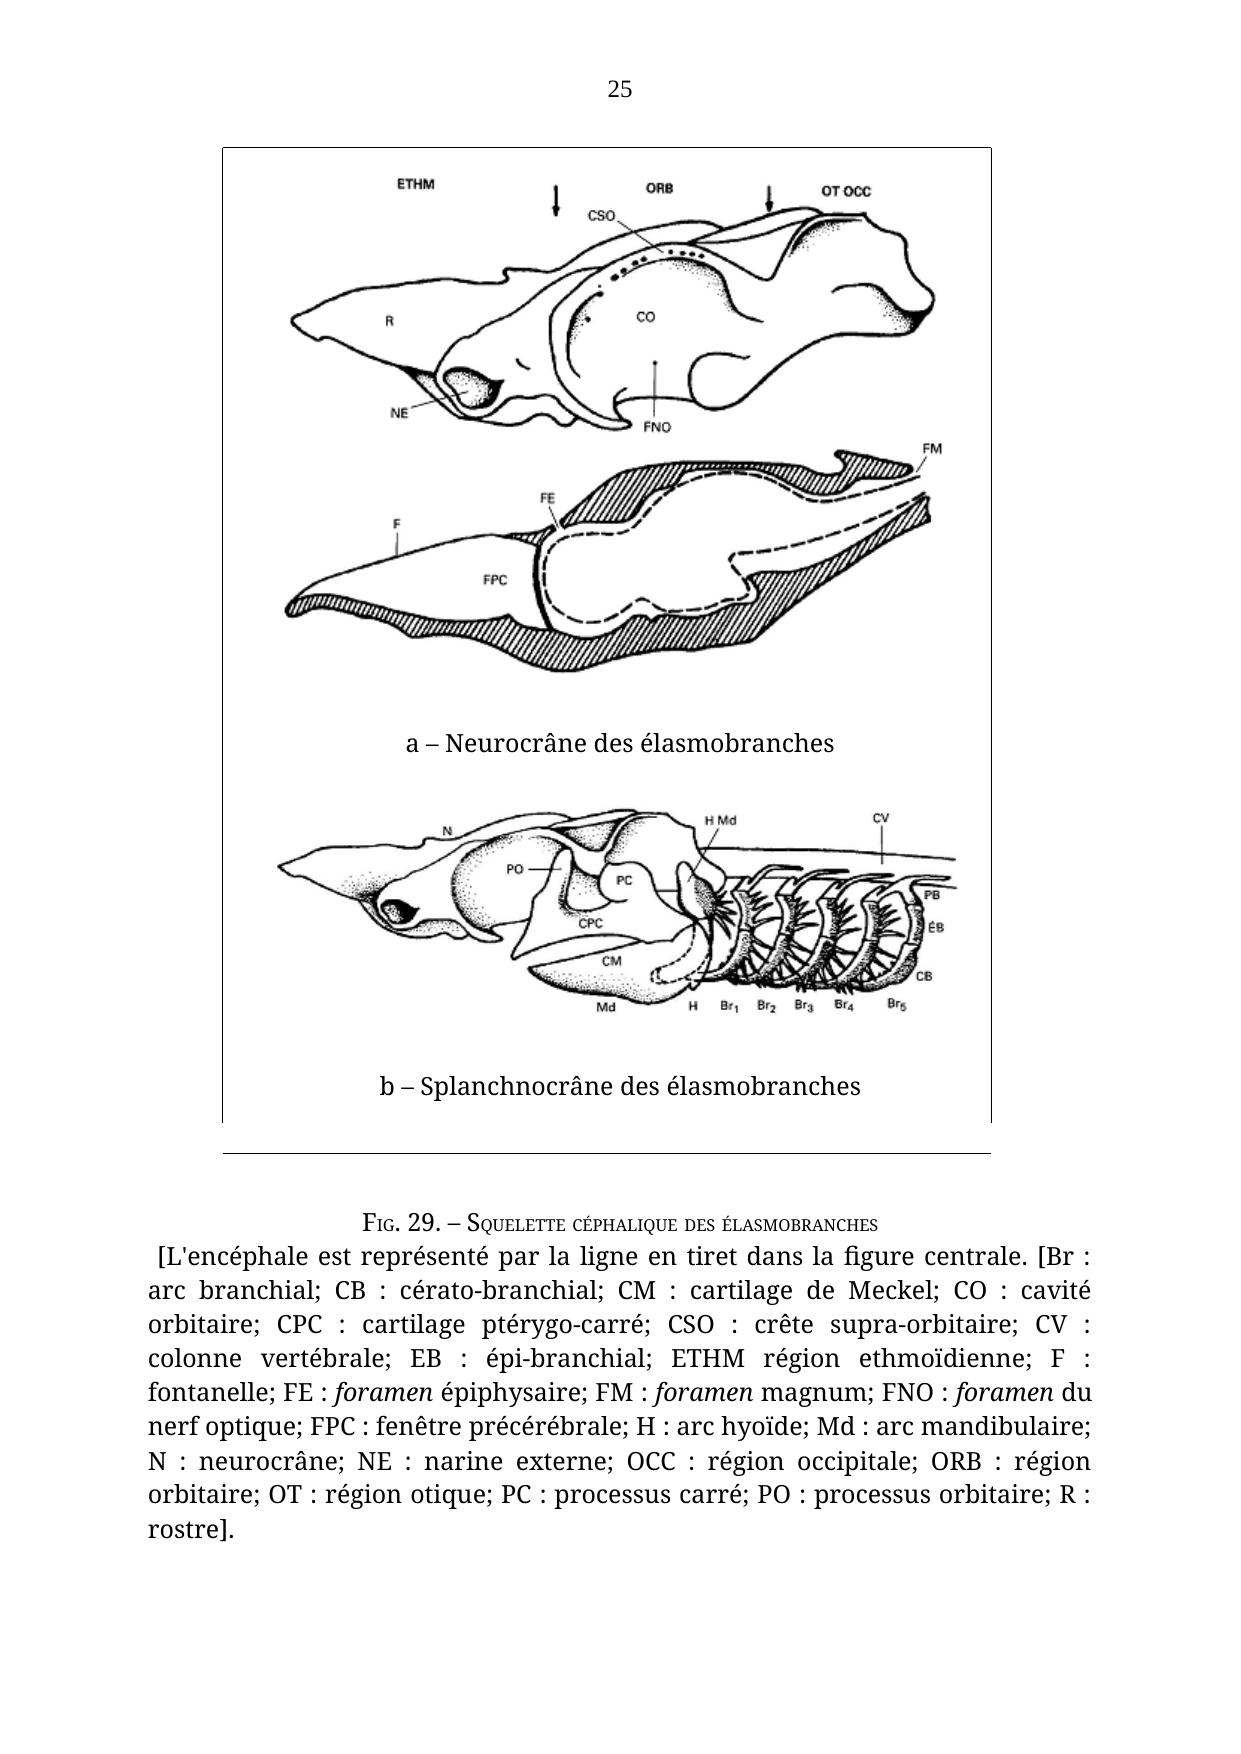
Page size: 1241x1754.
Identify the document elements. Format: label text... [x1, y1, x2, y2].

text [148, 726, 222, 760]
picture [267, 802, 974, 1026]
text Fig. 29. – Squelette céphalique des élasmobranches [148, 1205, 1092, 1239]
text [992, 1068, 1092, 1102]
text b – Splanchnocrâne des élasmobranches [223, 1068, 991, 1102]
text [148, 1068, 222, 1102]
text [L'encéphale est représenté par la ligne en tiret dans la figure centrale. [Br : arc branchial; CB : cérato-branchial; CM : cartilage de Meckel; CO : cavité orbitaire; CPC : cartilage ptérygo-carré; CSO : crête supra-orbitaire; CV : colonne vertébrale; EB : épi-branchial; ETHM région ethmoïdienne; F : fontanelle; FE : foramen épiphysaire; FM : foramen magnum; FNO : foramen du nerf optique; FPC : fenêtre précérébrale; H : arc hyoïde; Md : arc mandibulaire; N : neurocrâne; NE : narine externe; OCC : région occipitale; ORB : région orbitaire; OT : région otique; PC : processus carré; PO : processus orbitaire; R : rostre]. [148, 1239, 1092, 1545]
text [992, 726, 1092, 760]
text a – Neurocrâne des élasmobranches [223, 726, 991, 760]
picture [270, 156, 970, 683]
